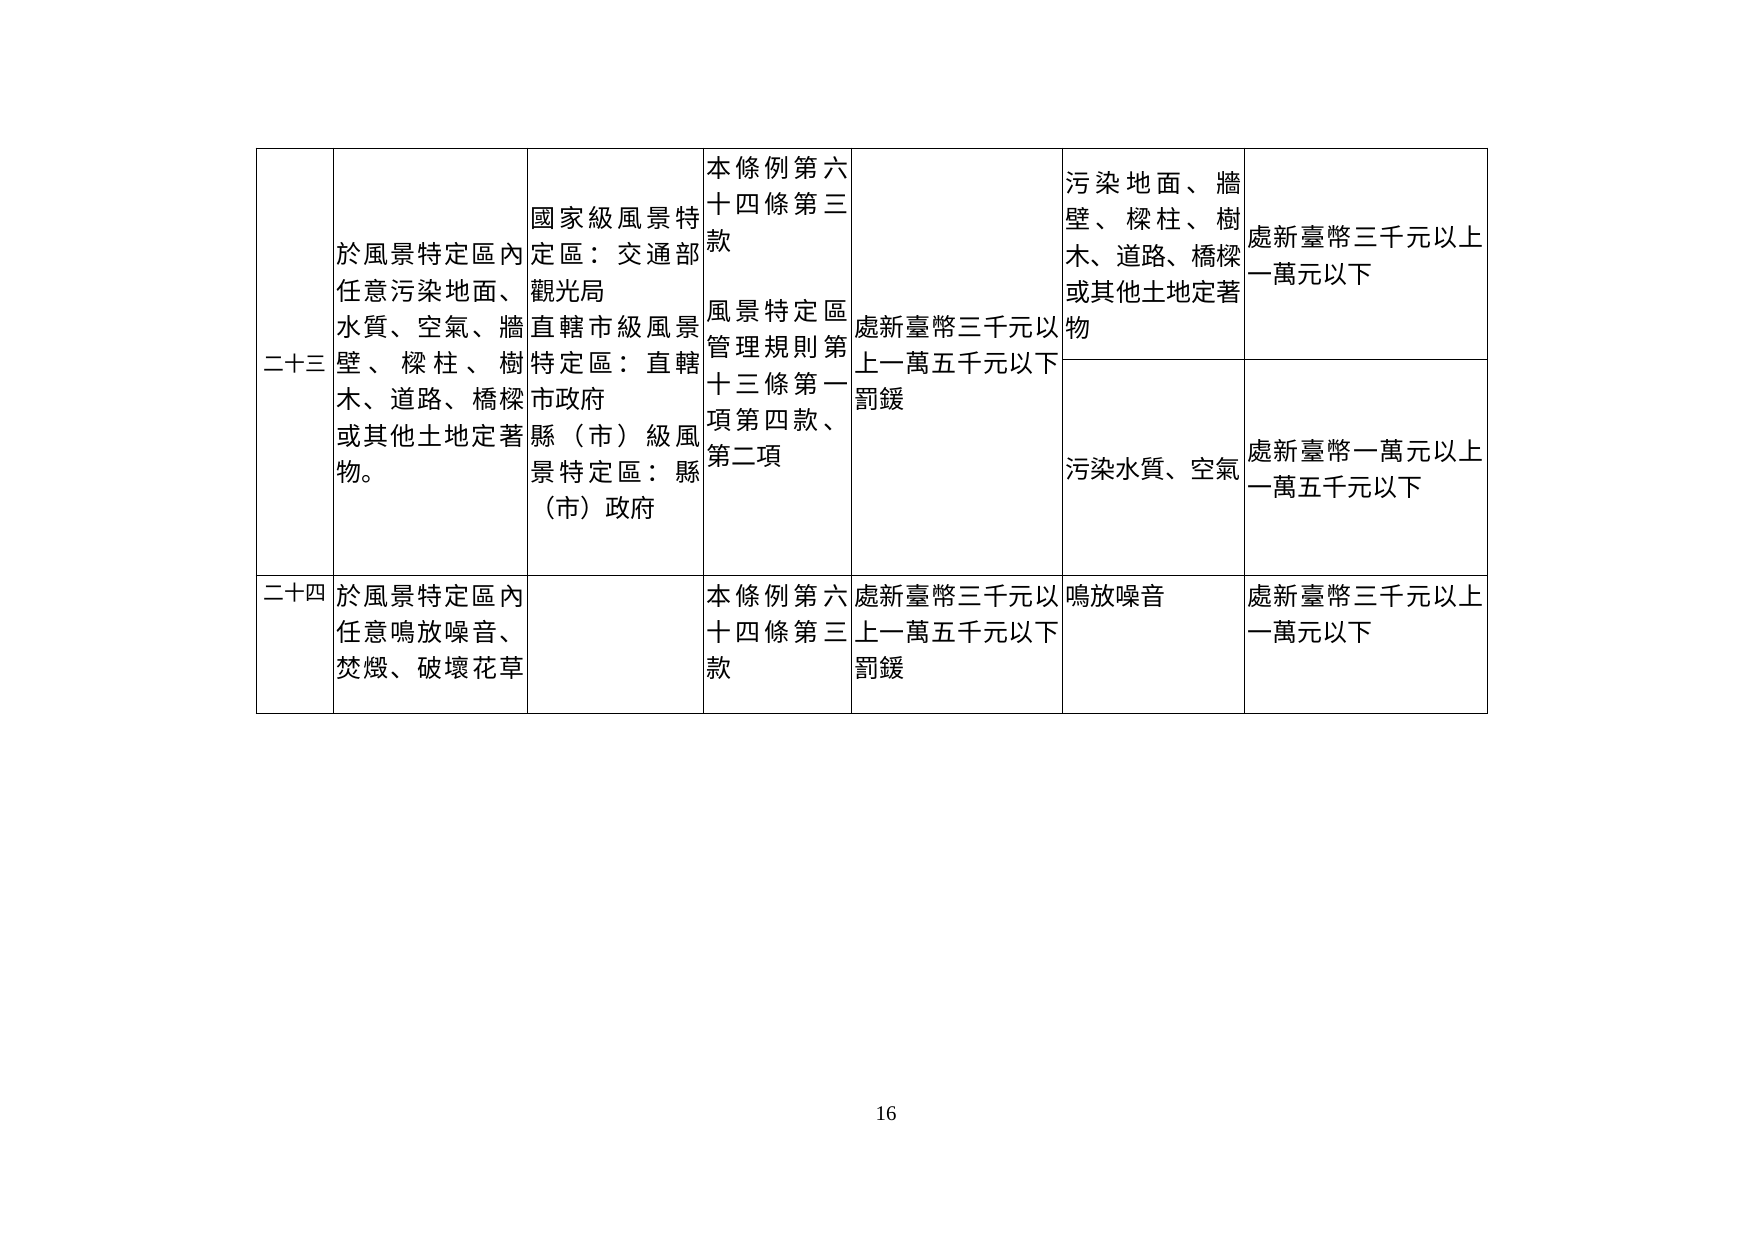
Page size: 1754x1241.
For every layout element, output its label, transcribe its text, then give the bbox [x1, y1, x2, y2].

table_cell 於風景特定區內任意鳴放噪音、焚燬、破壞花草 [334, 576, 527, 713]
table_cell 國家級風景特定區：交通部觀光局 直轄市級風景特定區：直轄市政府 縣（市）級風景特定區：縣（市）政府 [528, 149, 703, 575]
table_cell [528, 576, 703, 713]
table_cell 本條例第六十四條第三款 [704, 576, 851, 713]
table_cell 二十三 [257, 149, 333, 575]
table_cell 二十四 [257, 576, 333, 713]
table_cell 於風景特定區內任意污染地面、水質、空氣、牆壁、樑柱、樹木、道路、橋樑或其他土地定著物。 [334, 149, 527, 575]
table_cell 鳴放噪音 [1063, 576, 1244, 713]
table_cell 處新臺幣一萬元以上一萬五千元以下 [1245, 360, 1487, 575]
table_cell 本條例第六十四條第三款 風景特定區管理規則第十三條第一項第四款、第二項 [704, 149, 851, 575]
table_cell 處新臺幣三千元以上一萬五千元以下罰鍰 [852, 576, 1062, 713]
table_cell 污染水質、空氣 [1063, 360, 1244, 575]
table_cell 處新臺幣三千元以上一萬元以下 [1245, 576, 1487, 713]
table_cell 污染地面、牆壁、樑柱、樹木、道路、橋樑或其他土地定著物 [1063, 149, 1244, 359]
table_cell 處新臺幣三千元以上一萬五千元以下罰鍰 [852, 149, 1062, 575]
table_cell 處新臺幣三千元以上一萬元以下 [1245, 149, 1487, 359]
